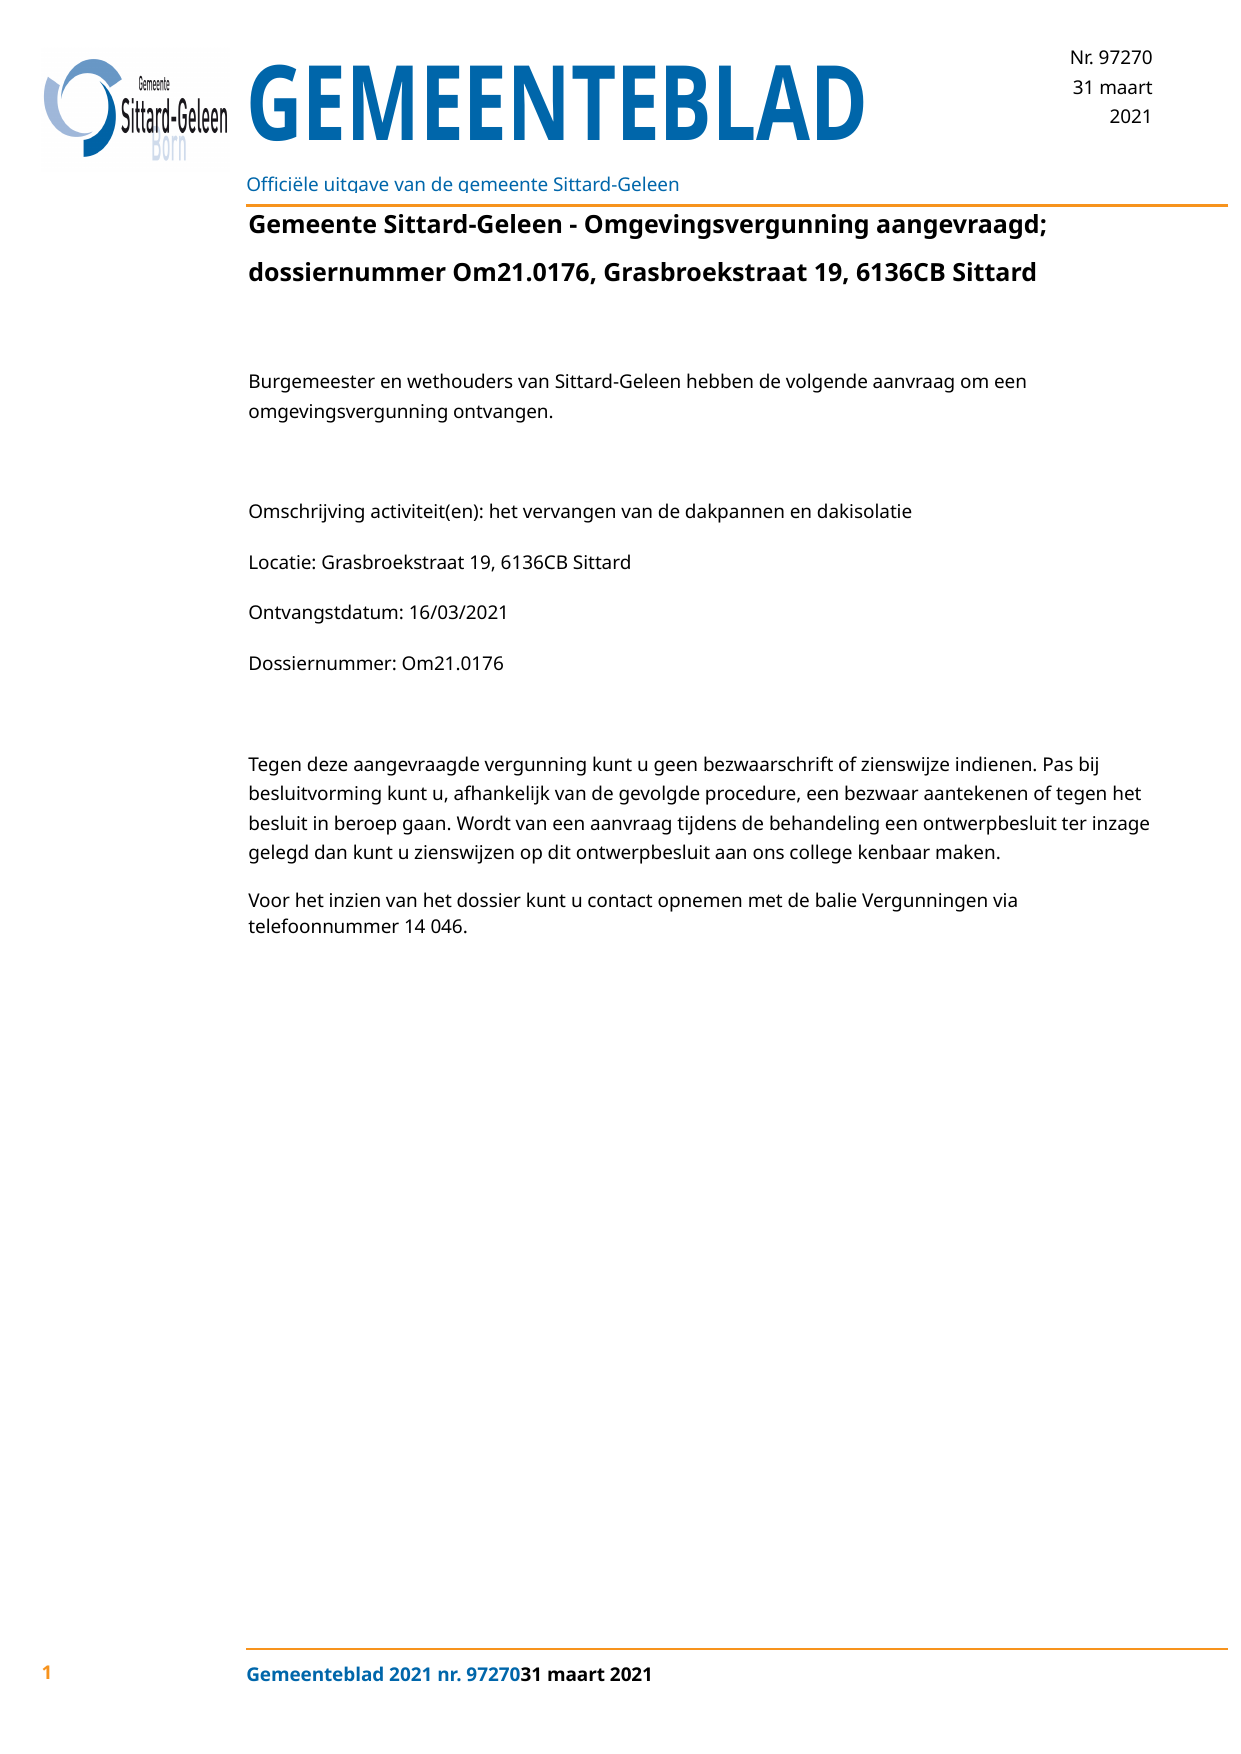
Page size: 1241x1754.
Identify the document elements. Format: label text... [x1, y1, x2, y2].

text Locatie: Grasbroekstraat 19, 6136CB Sittard [248, 549, 1152, 575]
text Gemeente Sittard-Geleen - Omgevingsvergunning aangevraagd; dossiernummer Om21.0176, Grasbroekstraat 19, 6136CB Sittard [248, 207, 1152, 288]
text Omschrijving activiteit(en): het vervangen van de dakpannen en dakisolatie [248, 499, 1152, 524]
text Tegen deze aangevraagde vergunning kunt u geen bezwaarschrift of zienswijze indienen. Pas bij besluitvorming kunt u, afhankelijk van de gevolgde procedure, een bezwaar aantekenen of tegen het besluit in beroep gaan. Wordt van een aanvraag tijdens de behandeling een ontwerpbesluit ter inzage gelegd dan kunt u zienswijzen op dit ontwerpbesluit aan ons college kenbaar maken. [248, 751, 1152, 865]
picture [41, 47, 231, 172]
text Burgemeester en wethouders van Sittard-Geleen hebben de volgende aanvraag om een omgevingsvergunning ontvangen. [248, 368, 1152, 424]
text Dossiernummer: Om21.0176 [248, 650, 1152, 676]
text Ontvangstdatum: 16/03/2021 [248, 599, 1152, 625]
text Voor het inzien van het dossier kunt u contact opnemen met de balie Vergunningen via telefoonnummer 14 046. [248, 887, 1152, 939]
